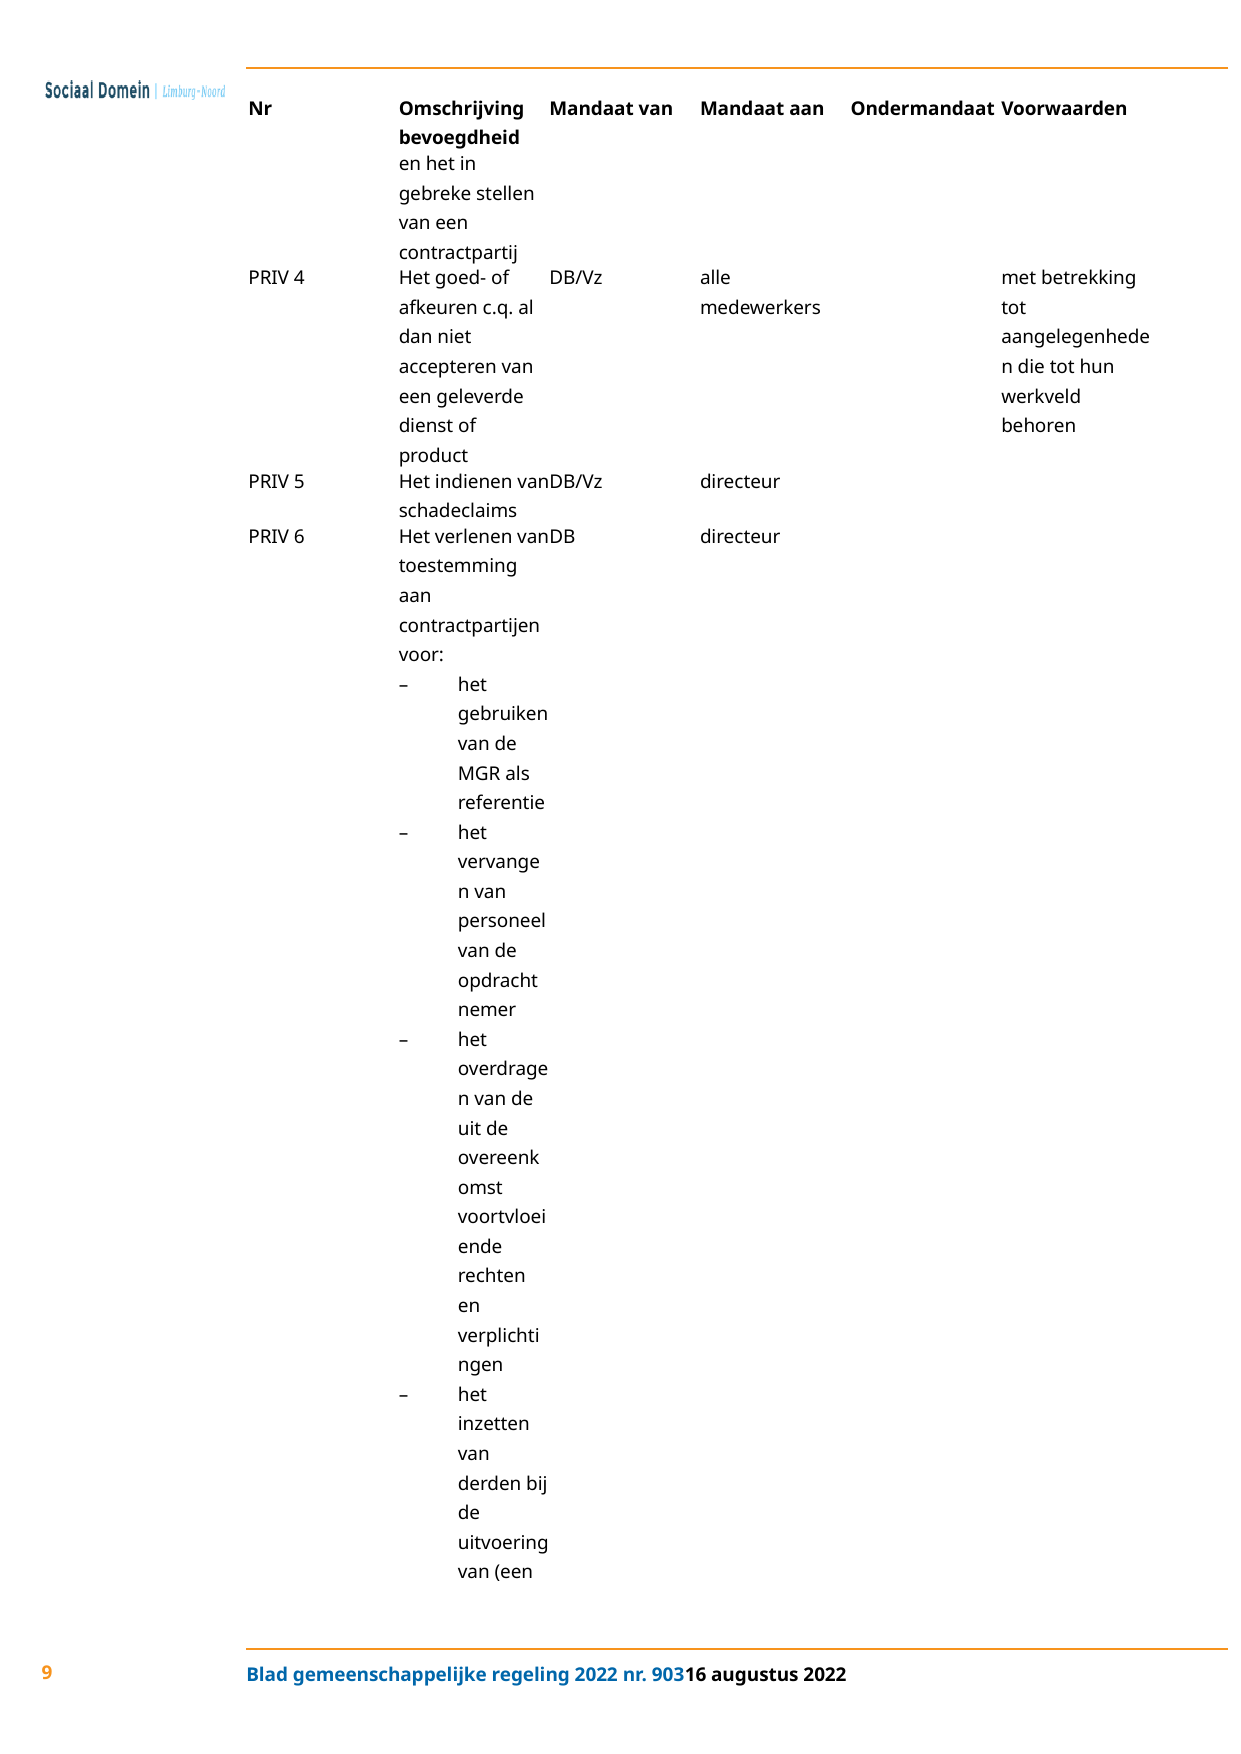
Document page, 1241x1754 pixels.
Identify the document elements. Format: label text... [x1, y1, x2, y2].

table_cell directeur [700, 523, 850, 1584]
table_cell [1001, 468, 1152, 523]
table_cell [850, 523, 1001, 1584]
table_cell [1001, 523, 1152, 1584]
table_header Nr [248, 95, 398, 150]
table_cell [1001, 150, 1152, 264]
table_cell DB [549, 523, 700, 1584]
table_cell [248, 150, 398, 264]
table_cell Het indienen van schadeclaims [399, 468, 549, 523]
table_cell alle medewerkers [700, 265, 850, 468]
table_header Mandaat van [549, 95, 700, 150]
table_cell DB/Vz [549, 265, 700, 468]
table_cell Het verlenen van toestemming aan contractpartijen voor: het gebruiken van de MGR als referentie het vervangen van personeel van de opdrachtnemer het overdragen van de uit de overeenkomst voortvloeiende rechten en verplichtingen het inzetten van derden bij de uitvoering van (een [399, 523, 549, 1584]
table_cell PRIV 6 [248, 523, 398, 1584]
table_header Voorwaarden [1001, 95, 1152, 150]
table_cell [700, 150, 850, 264]
table_cell PRIV 4 [248, 265, 398, 468]
table_header Mandaat aan [700, 95, 850, 150]
table_cell directeur [700, 468, 850, 523]
table_cell [850, 265, 1001, 468]
table_cell PRIV 5 [248, 468, 398, 523]
table_cell Het goed- of afkeuren c.q. al dan niet accepteren van een geleverde dienst of product [399, 265, 549, 468]
table_cell met betrekking tot aangelegenheden die tot hun werkveld behoren [1001, 265, 1152, 468]
table_cell [850, 468, 1001, 523]
table_cell DB/Vz [549, 468, 700, 523]
table_cell en het in gebreke stellen van een contractpartij [399, 150, 549, 264]
table_cell [850, 150, 1001, 264]
table_header Omschrijving bevoegdheid [399, 95, 549, 150]
table_header Ondermandaat [850, 95, 1001, 150]
picture [41, 47, 231, 172]
table_cell [549, 150, 700, 264]
